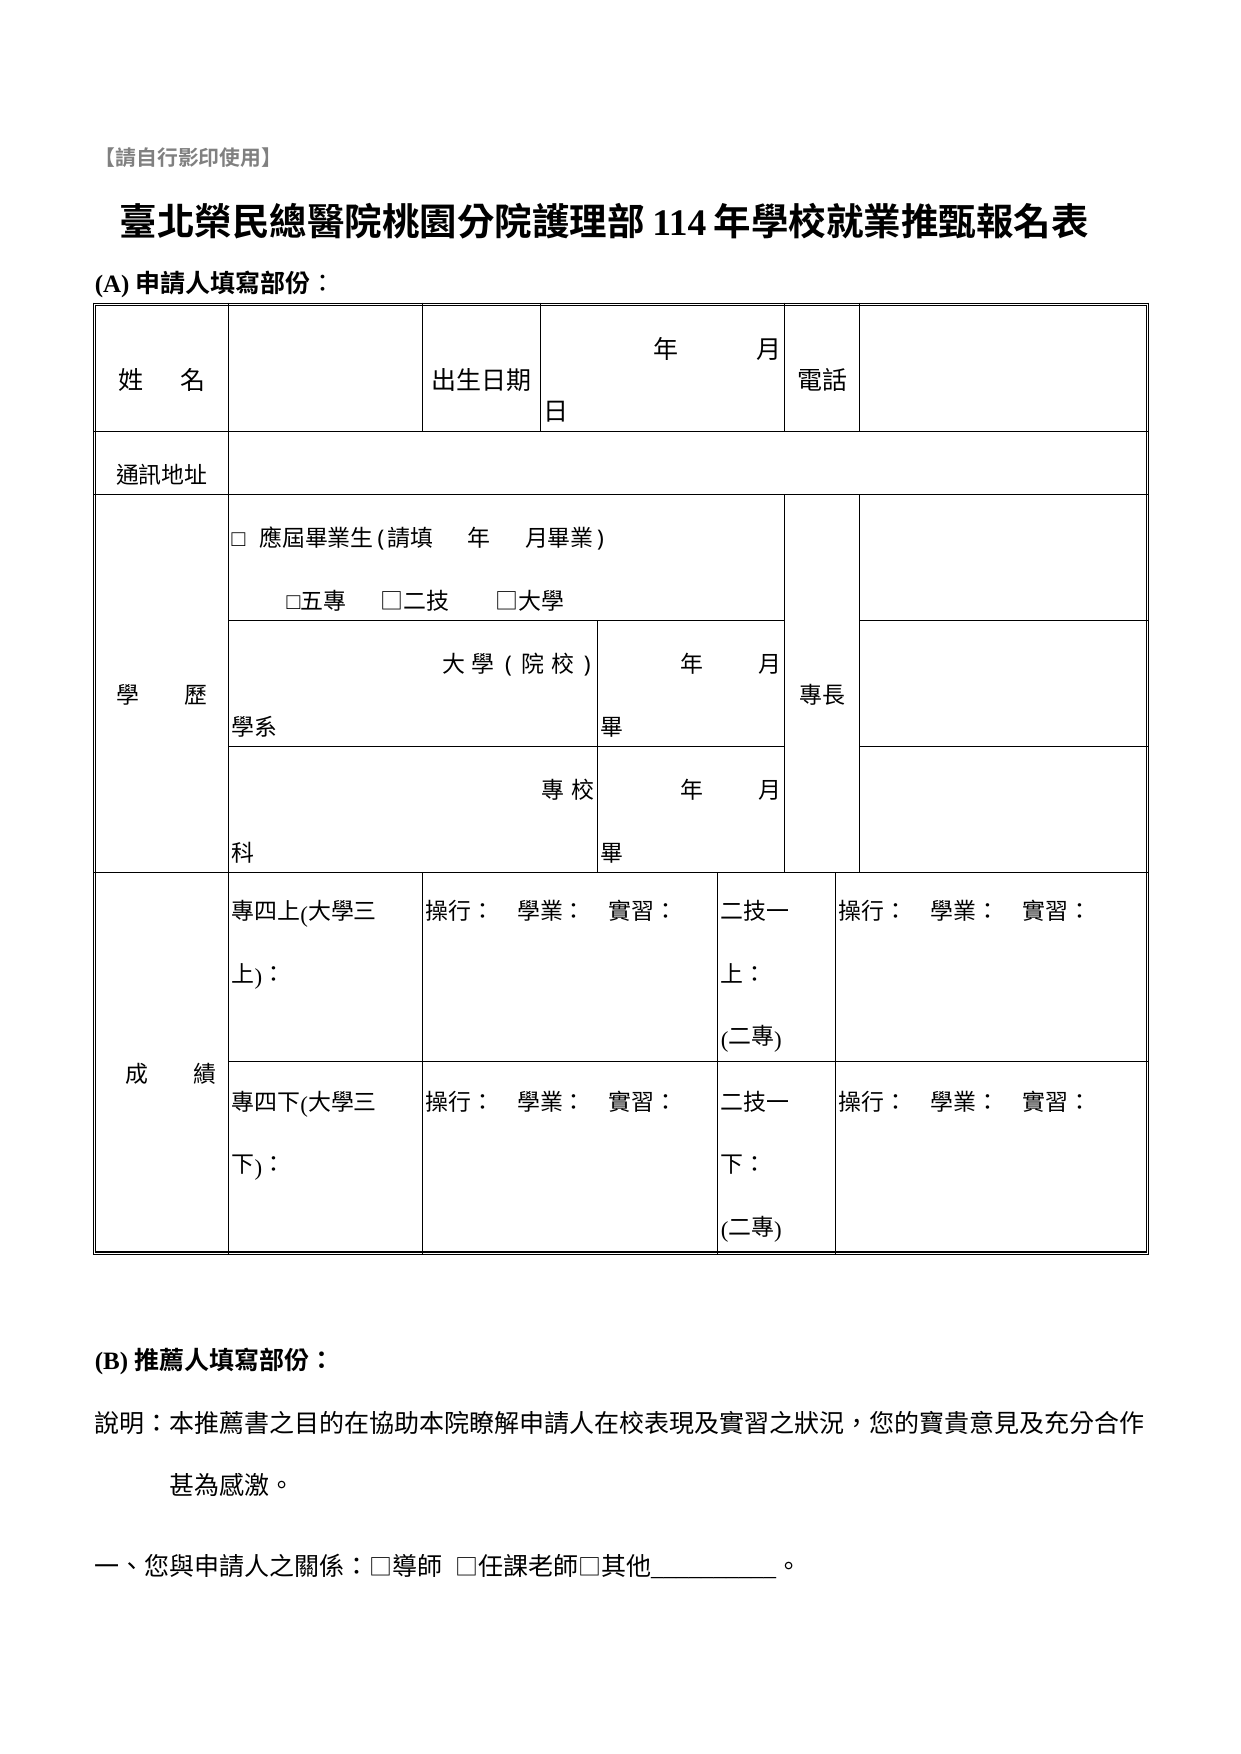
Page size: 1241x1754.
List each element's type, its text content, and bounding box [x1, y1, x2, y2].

table_header 出生日期 [423, 306, 540, 431]
table_cell 二技一上： (二專) [718, 873, 835, 1061]
table_cell 操行： 學業： 實習： [423, 1062, 717, 1251]
table_cell 專四下(大學三下)： [229, 1062, 422, 1251]
table_cell [860, 495, 1146, 620]
table_cell □ 應屆畢業生(請填 年 月畢業) □五專 □二技 □大學 [229, 495, 784, 620]
text (B) 推薦人填寫部份： [94, 1317, 1146, 1379]
text 臺北榮民總醫院桃園分院護理部114年學校就業推甄報名表 [94, 177, 1146, 240]
table_cell 二技一下： (二專) [718, 1062, 835, 1251]
table_cell [229, 432, 1146, 494]
table_cell 年 月畢 [598, 621, 784, 746]
table_cell 操行： 學業： 實習： [836, 873, 1146, 1061]
table_cell 操行： 學業： 實習： [423, 873, 717, 1061]
table_cell 專四上(大學三上)： [229, 873, 422, 1061]
table_header 姓 名 [96, 306, 228, 431]
table_cell [860, 621, 1146, 746]
table_cell 操行： 學業： 實習： [836, 1062, 1146, 1251]
table_cell 專校 科 [229, 747, 597, 872]
table_cell 大學(院校) 學系 [229, 621, 597, 746]
table_cell 通訊地址 [96, 432, 228, 494]
text (A) 申請人填寫部份： [94, 240, 1146, 302]
table_cell [860, 747, 1146, 872]
subtitle 【請自行影印使用】 [94, 115, 1146, 177]
text 說明：本推薦書之目的在協助本院瞭解申請人在校表現及實習之狀況，您的寶貴意見及充分合作甚為感激。 [94, 1379, 1146, 1504]
text 一、您與申請人之關係：□導師 □任課老師□其他__________。 [94, 1523, 1146, 1586]
table_header 電話 [785, 306, 859, 431]
table_header [229, 306, 422, 431]
table_header 年 月 日 [541, 306, 784, 431]
table_header [860, 306, 1146, 431]
table_cell 年 月畢 [598, 747, 784, 872]
table_cell 學 歷 [96, 495, 228, 872]
table_cell 成 績 [96, 873, 228, 1251]
table_cell 專長 [785, 495, 859, 872]
